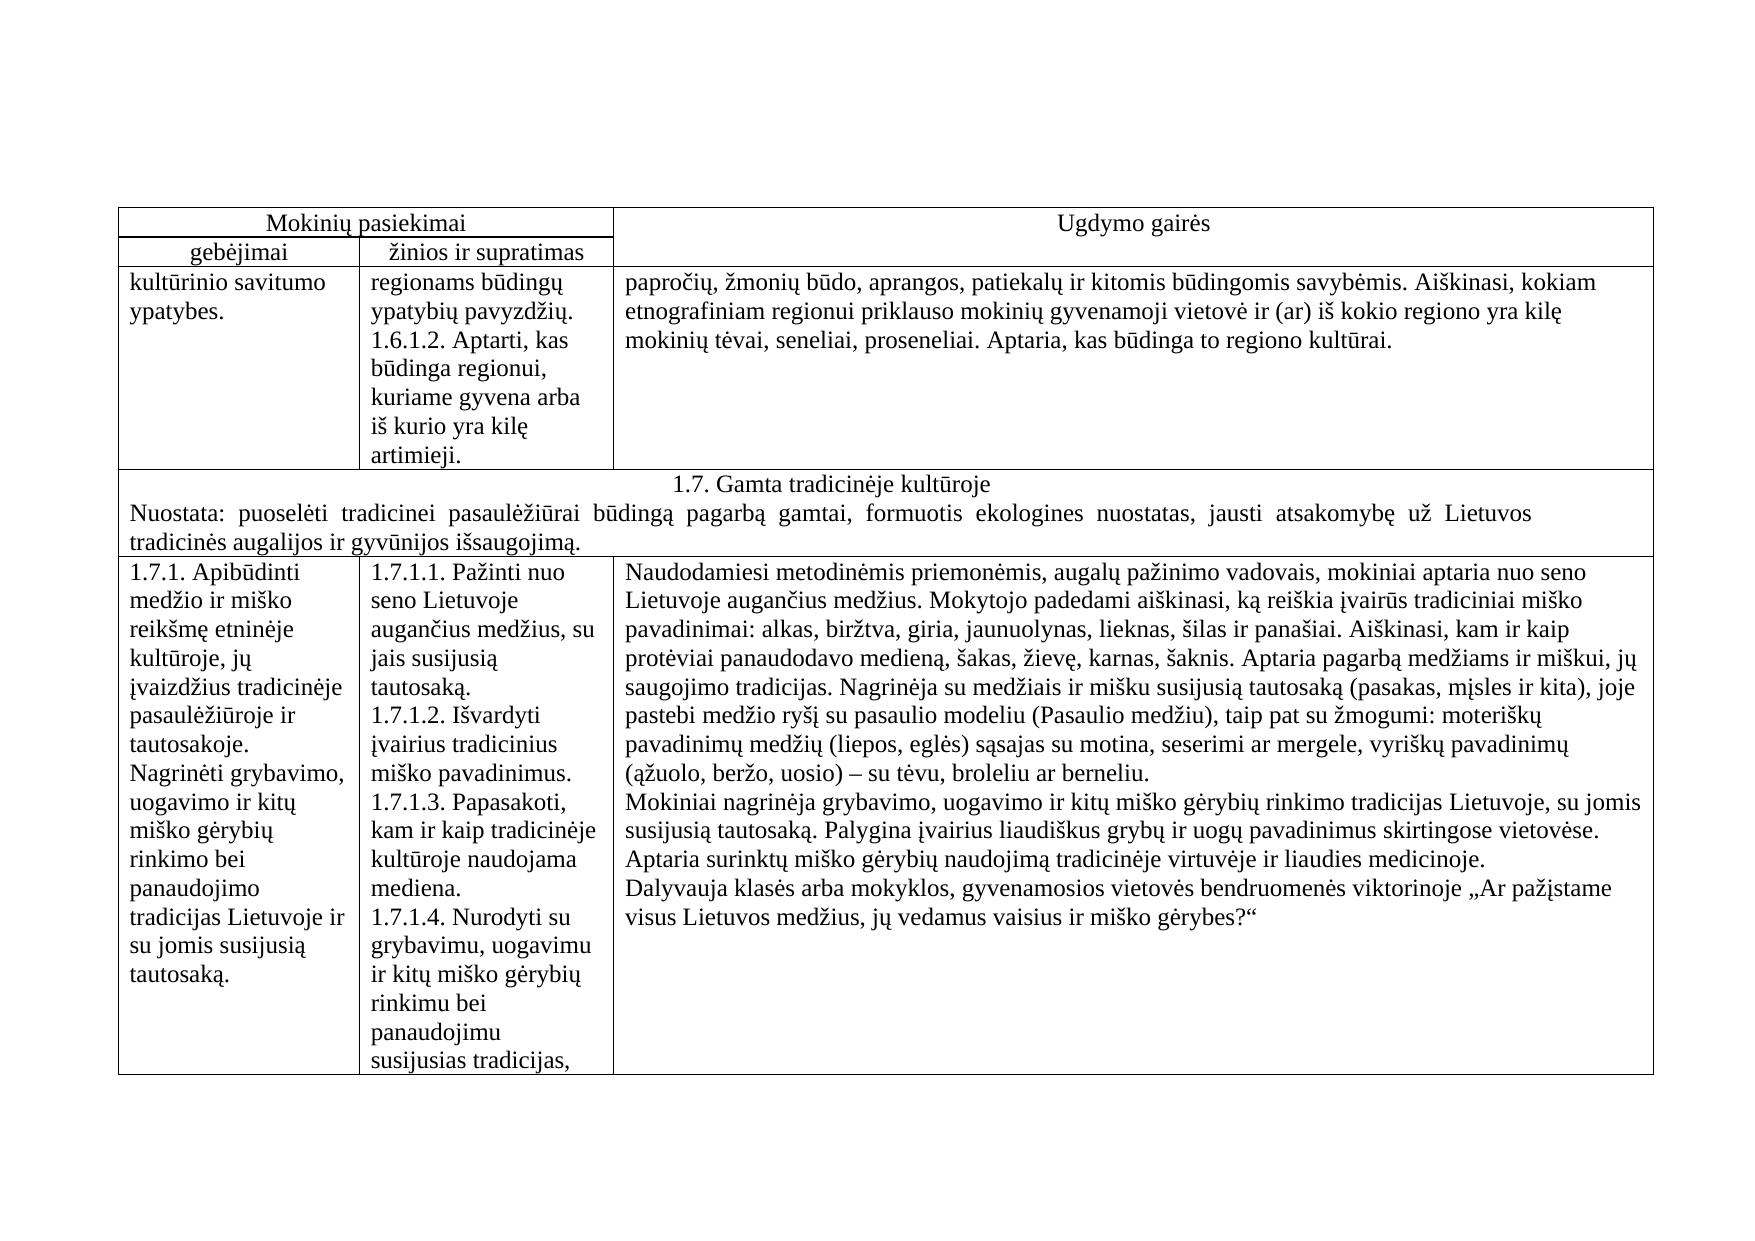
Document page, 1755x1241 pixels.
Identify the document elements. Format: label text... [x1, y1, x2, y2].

table_cell 1.7.1. Apibūdinti medžio ir miško reikšmę etninėje kultūroje, jų įvaizdžius tradicinėje pasaulėžiūroje ir tautosakoje. Nagrinėti grybavimo, uogavimo ir kitų miško gėrybių rinkimo bei panaudojimo tradicijas Lietuvoje ir su jomis susijusią tautosaką. [119, 557, 359, 1074]
table_header Mokinių pasiekimai [119, 208, 613, 236]
table_cell žinios ir supratimas [360, 238, 613, 266]
table_cell 1.7. Gamta tradicinėje kultūroje Nuostata: puoselėti tradicinei pasaulėžiūrai būdingą pagarbą gamtai, formuotis ekologines nuostatas, jausti atsakomybę už Lietuvos tradicinės augalijos ir gyvūnijos išsaugojimą. [119, 470, 1544, 556]
table_cell [1545, 470, 1611, 556]
table_cell gebėjimai [119, 238, 359, 266]
table_cell papročių, žmonių būdo, aprangos, patiekalų ir kitomis būdingomis savybėmis. Aiškinasi, kokiam etnografiniam regionui priklauso mokinių gyvenamoji vietovė ir (ar) iš kokio regiono yra kilę mokinių tėvai, seneliai, proseneliai. Aptaria, kas būdinga to regiono kultūrai. [614, 267, 1653, 468]
table_cell regionams būdingų ypatybių pavyzdžių. 1.6.1.2. Aptarti, kas būdinga regionui, kuriame gyvena arba iš kurio yra kilę artimieji. [360, 267, 613, 468]
table_cell Naudodamiesi metodinėmis priemonėmis, augalų pažinimo vadovais, mokiniai aptaria nuo seno Lietuvoje augančius medžius. Mokytojo padedami aiškinasi, ką reiškia įvairūs tradiciniai miško pavadinimai: alkas, biržtva, giria, jaunuolynas, lieknas, šilas ir panašiai. Aiškinasi, kam ir kaip protėviai panaudodavo medieną, šakas, žievę, karnas, šaknis. Aptaria pagarbą medžiams ir miškui, jų saugojimo tradicijas. Nagrinėja su medžiais ir mišku susijusią tautosaką (pasakas, mįsles ir kita), joje pastebi medžio ryšį su pasaulio modeliu (Pasaulio medžiu), taip pat su žmogumi: moteriškų pavadinimų medžių (liepos, eglės) sąsajas su motina, seserimi ar mergele, vyriškų pavadinimų (ąžuolo, beržo, uosio) – su tėvu, broleliu ar berneliu. Mokiniai nagrinėja grybavimo, uogavimo ir kitų miško gėrybių rinkimo tradicijas Lietuvoje, su jomis susijusią tautosaką. Palygina įvairius liaudiškus grybų ir uogų pavadinimus skirtingose vietovėse. Aptaria surinktų miško gėrybių naudojimą tradicinėje virtuvėje ir liaudies medicinoje. Dalyvauja klasės arba mokyklos, gyvenamosios vietovės bendruomenės viktorinoje „Ar pažįstame visus Lietuvos medžius, jų vedamus vaisius ir miško gėrybes?“ [614, 557, 1653, 1074]
table_header Ugdymo gairės [614, 208, 1653, 266]
table_cell kultūrinio savitumo ypatybes. [119, 267, 359, 468]
table_cell [1611, 470, 1653, 556]
table_cell 1.7.1.1. Pažinti nuo seno Lietuvoje augančius medžius, su jais susijusią tautosaką. 1.7.1.2. Išvardyti įvairius tradicinius miško pavadinimus. 1.7.1.3. Papasakoti, kam ir kaip tradicinėje kultūroje naudojama mediena. 1.7.1.4. Nurodyti su grybavimu, uogavimu ir kitų miško gėrybių rinkimu bei panaudojimu susijusias tradicijas, [360, 557, 613, 1074]
